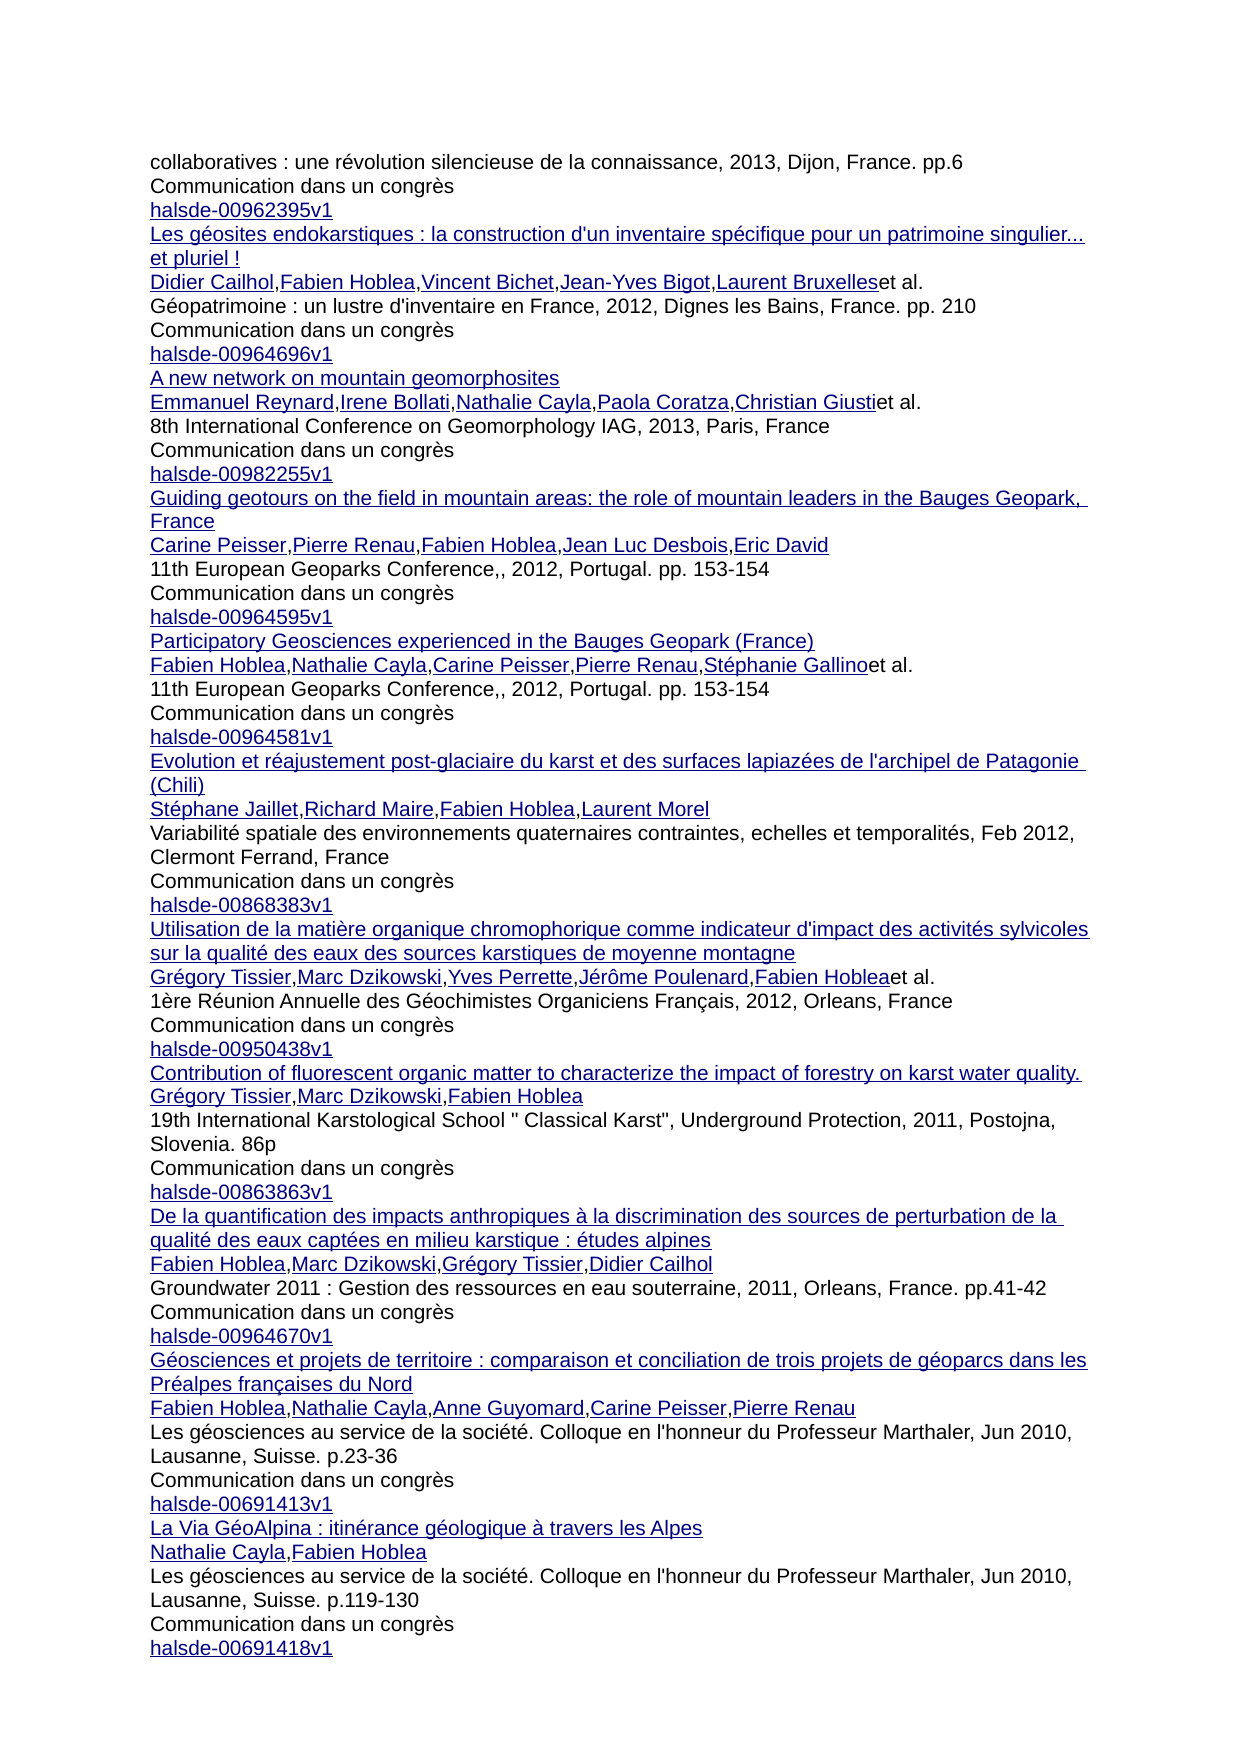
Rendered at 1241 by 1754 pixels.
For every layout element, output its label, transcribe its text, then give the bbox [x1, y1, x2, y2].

table_cell Les géosites endokarstiques : la construction d'un inventaire spécifique pour un patrimoine singulier... et pluriel ! Didier Cailhol,Fabien Hoblea,Vincent Bichet,Jean-Yves Bigot,Laurent Bruxelleset al. Géopatrimoine : un lustre d'inventaire en France, 2012, Dignes les Bains, France. pp. 210 Communication dans un congrès halsde-00964696v1 [150, 222, 1090, 366]
table_cell Participatory Geosciences experienced in the Bauges Geopark (France) Fabien Hoblea,Nathalie Cayla,Carine Peisser,Pierre Renau,Stéphanie Gallinoet al. 11th European Geoparks Conference,, 2012, Portugal. pp. 153-154 Communication dans un congrès halsde-00964581v1 [150, 629, 1090, 749]
table_cell Utilisation de la matière organique chromophorique comme indicateur d'impact des activités sylvicoles [150, 917, 1090, 938]
table_cell A new network on mountain geomorphosites Emmanuel Reynard,Irene Bollati,Nathalie Cayla,Paola Coratza,Christian Giustiet al. 8th International Conference on Geomorphology IAG, 2013, Paris, France Communication dans un congrès halsde-00982255v1 [150, 366, 1090, 485]
table_cell collaboratives : une révolution silencieuse de la connaissance, 2013, Dijon, France. pp.6 Communication dans un congrès halsde-00962395v1 [150, 150, 1090, 222]
table_cell sur la qualité des eaux des sources karstiques de moyenne montagne Grégory Tissier,Marc Dzikowski,Yves Perrette,Jérôme Poulenard,Fabien Hobleaet al. 1ère Réunion Annuelle des Géochimistes Organiciens Français, 2012, Orleans, France Communication dans un congrès halsde-00950438v1 [150, 939, 1090, 1060]
table_cell Géosciences et projets de territoire : comparaison et conciliation de trois projets de géoparcs dans les Préalpes françaises du Nord Fabien Hoblea,Nathalie Cayla,Anne Guyomard,Carine Peisser,Pierre Renau Les géosciences au service de la société. Colloque en l'honneur du Professeur Marthaler, Jun 2010, Lausanne, Suisse. p.23-36 Communication dans un congrès halsde-00691413v1 [150, 1348, 1090, 1516]
table_cell Evolution et réajustement post-glaciaire du karst et des surfaces lapiazées de l'archipel de Patagonie (Chili) Stéphane Jaillet,Richard Maire,Fabien Hoblea,Laurent Morel Variabilité spatiale des environnements quaternaires contraintes, echelles et temporalités, Feb 2012, Clermont Ferrand, France Communication dans un congrès halsde-00868383v1 [150, 749, 1090, 917]
table_cell La Via GéoAlpina : itinérance géologique à travers les Alpes Nathalie Cayla,Fabien Hoblea Les géosciences au service de la société. Colloque en l'honneur du Professeur Marthaler, Jun 2010, Lausanne, Suisse. p.119-130 Communication dans un congrès halsde-00691418v1 [150, 1516, 1090, 1659]
table_cell De la quantification des impacts anthropiques à la discrimination des sources de perturbation de la qualité des eaux captées en milieu karstique : études alpines Fabien Hoblea,Marc Dzikowski,Grégory Tissier,Didier Cailhol Groundwater 2011 : Gestion des ressources en eau souterraine, 2011, Orleans, France. pp.41-42 Communication dans un congrès halsde-00964670v1 [150, 1204, 1090, 1348]
table_cell Contribution of fluorescent organic matter to characterize the impact of forestry on karst water quality. Grégory Tissier,Marc Dzikowski,Fabien Hoblea 19th International Karstological School " Classical Karst", Underground Protection, 2011, Postojna, Slovenia. 86p Communication dans un congrès halsde-00863863v1 [150, 1060, 1090, 1204]
table_cell Guiding geotours on the field in mountain areas: the role of mountain leaders in the Bauges Geopark, France Carine Peisser,Pierre Renau,Fabien Hoblea,Jean Luc Desbois,Eric David 11th European Geoparks Conference,, 2012, Portugal. pp. 153-154 Communication dans un congrès halsde-00964595v1 [150, 485, 1090, 629]
